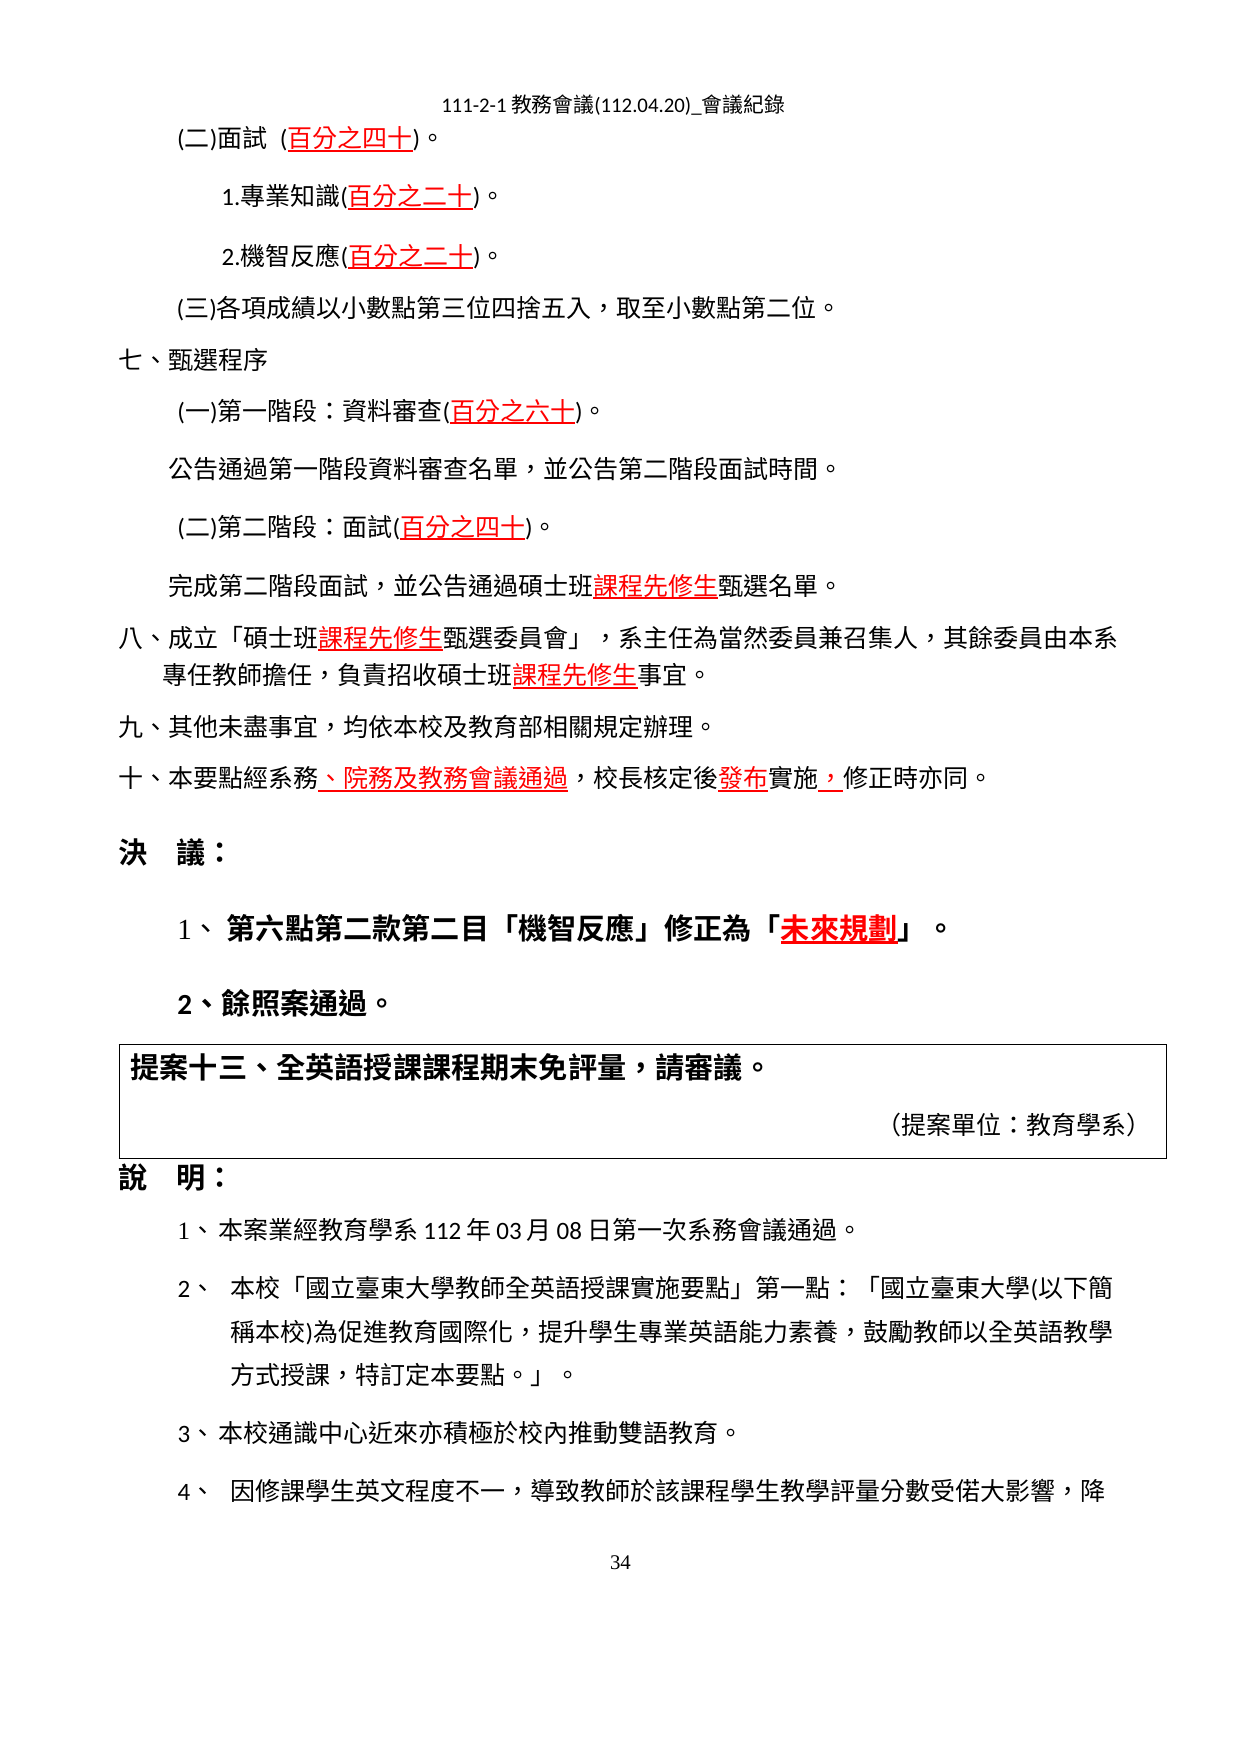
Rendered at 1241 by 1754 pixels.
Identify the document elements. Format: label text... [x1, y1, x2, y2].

text (二)第二階段：面試(百分之四十)。 [118, 507, 1122, 543]
list 本校「國立臺東大學教師全英語授課實施要點」第一點：「國立臺東大學(以下簡稱本校)為促進教育國際化，提升學生專業英語能力素養，鼓勵教師以全英語教學方式授課，特訂定本要點。」。 [177, 1269, 1122, 1392]
list 因修課學生英文程度不一，導致教師於該課程學生教學評量分數受偌大影響，降 [177, 1472, 1122, 1508]
list 本校通識中心近來亦積極於校內推動雙語教育。 [177, 1414, 1122, 1450]
text 八、成立「碩士班課程先修生甄選委員會」，系主任為當然委員兼召集人，其餘委員由本系專任教師擔任，負責招收碩士班課程先修生事宜。 [118, 617, 1122, 692]
list 本案業經教育學系112年03月08日第一次系務會議通過。 [177, 1211, 1122, 1247]
text 十、本要點經系務、院務及教務會議通過，校長核定後發布實施，修正時亦同。 [118, 759, 1122, 795]
text 2.機智反應(百分之二十)。 [118, 235, 1122, 272]
text 決 議： [118, 829, 1122, 872]
list 第六點第二款第二目「機智反應」修正為「未來規劃」。 [176, 905, 1122, 947]
text 1.專業知識(百分之二十)。 [159, 177, 1122, 213]
text 說 明： [118, 1159, 1122, 1196]
text (二)面試 (百分之四十)。 [159, 119, 1122, 155]
text 九、其他未盡事宜，均依本校及教育部相關規定辦理。 [118, 707, 1122, 744]
text (三)各項成績以小數點第三位四捨五入，取至小數點第二位。 [176, 287, 1122, 324]
table_header 提案十三、全英語授課課程期末免評量，請審議。 （提案單位：教育學系） [120, 1045, 1166, 1158]
text 完成第二階段面試，並公告通過碩士班課程先修生甄選名單。 [168, 565, 1122, 603]
text (一)第一階段：資料審查(百分之六十)。 [118, 391, 1122, 427]
list 餘照案通過。 [176, 981, 1122, 1023]
text 七、甄選程序 [118, 339, 1122, 377]
text 公告通過第一階段資料審查名單，並公告第二階段面試時間。 [118, 449, 1122, 485]
